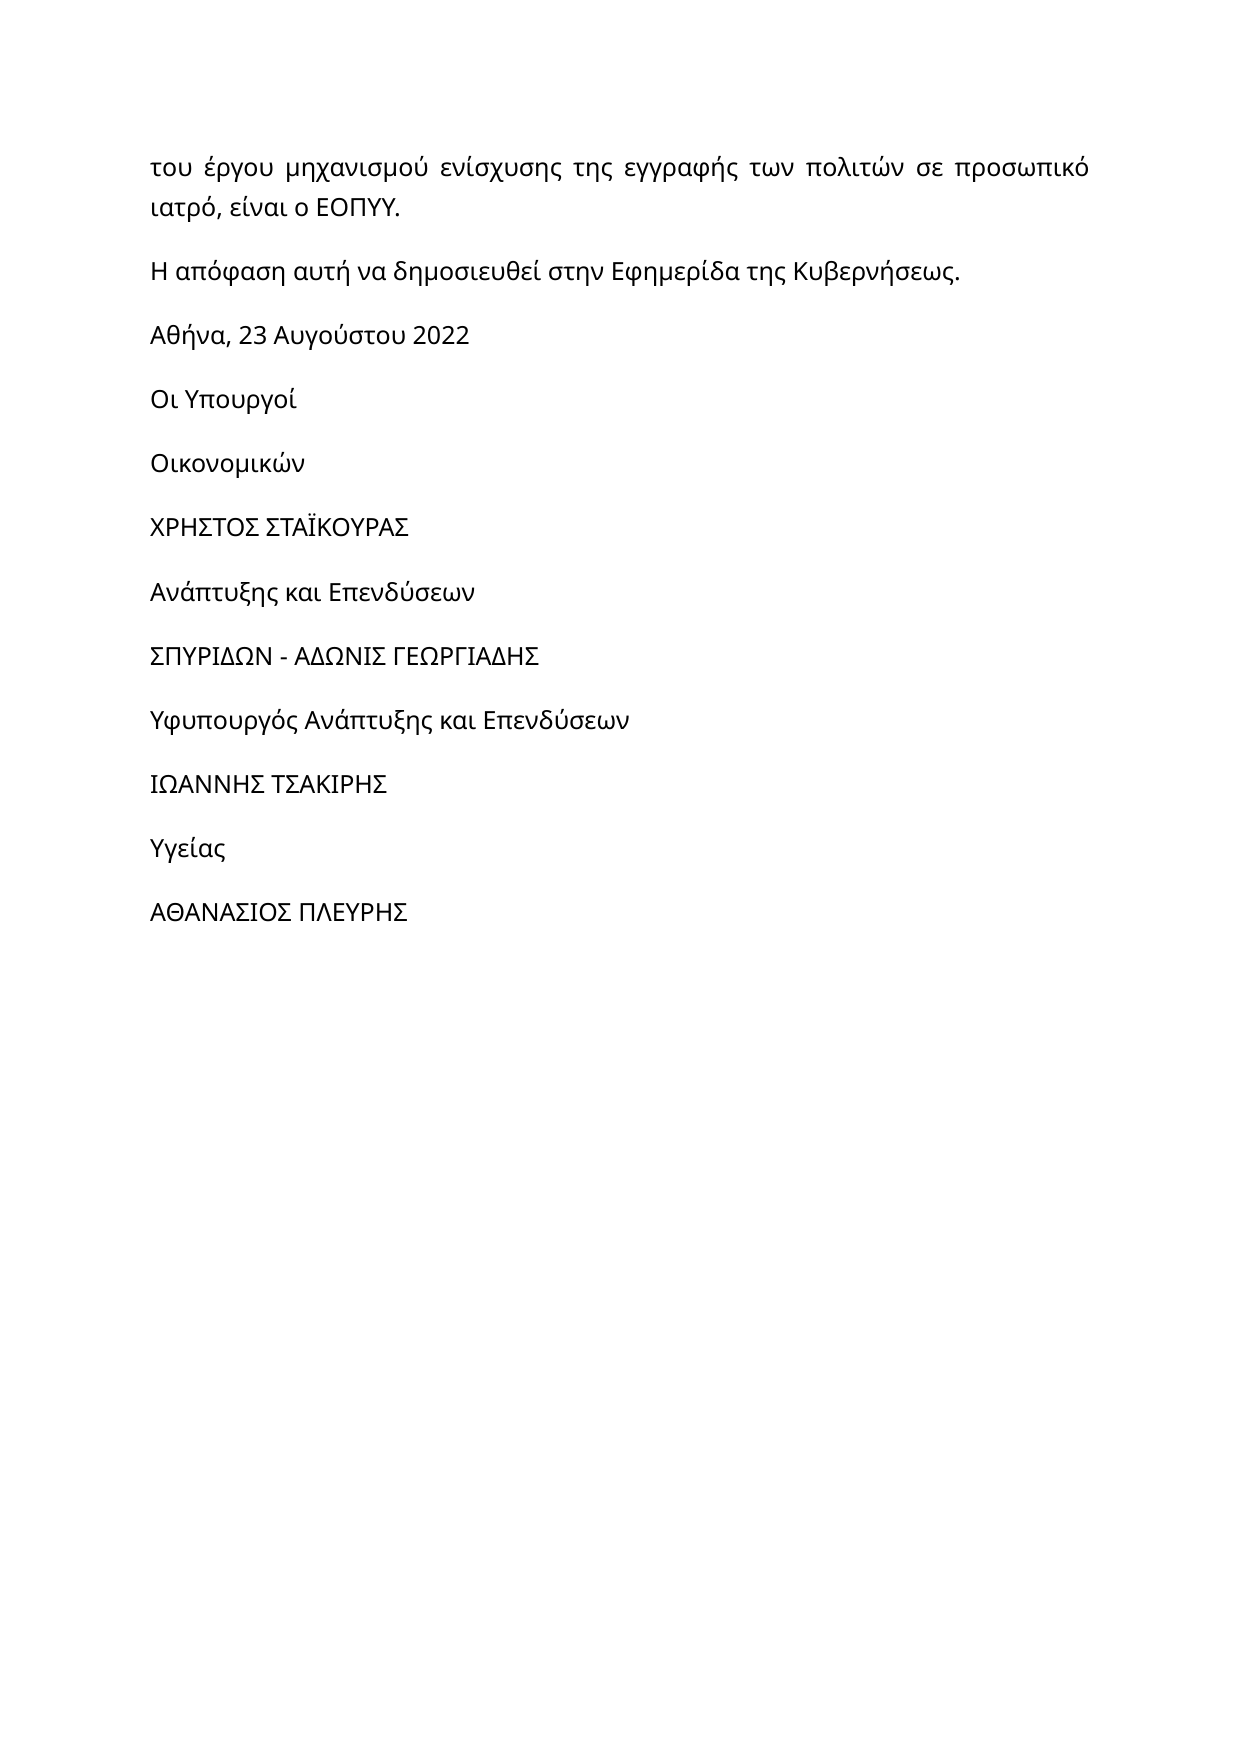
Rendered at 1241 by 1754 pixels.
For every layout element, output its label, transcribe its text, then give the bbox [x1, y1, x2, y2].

text Αθήνα, 23 Αυγούστου 2022 [150, 317, 1090, 352]
text ΧΡΗΣΤΟΣ ΣΤΑΪΚΟΥΡΑΣ [150, 510, 1090, 544]
text Ανάπτυξης και Επενδύσεων [150, 574, 1090, 608]
text ΑΘΑΝΑΣΙΟΣ ΠΛΕΥΡΗΣ [150, 895, 1090, 929]
text του έργου μηχανισμού ενίσχυσης της εγγραφής των πολιτών σε προσωπικό ιατρό, είναι ο ΕΟΠΥΥ. [150, 150, 1090, 223]
text Υφυπουργός Ανάπτυξης και Επενδύσεων [150, 702, 1090, 737]
text Η απόφαση αυτή να δημοσιευθεί στην Εφημερίδα της Κυβερνήσεως. [150, 253, 1090, 287]
text ΣΠΥΡΙΔΩΝ - ΑΔΩΝΙΣ ΓΕΩΡΓΙΑΔΗΣ [150, 638, 1090, 672]
text Υγείας [150, 831, 1090, 865]
text Οικονομικών [150, 446, 1090, 480]
text Οι Υπουργοί [150, 382, 1090, 416]
text ΙΩΑΝΝΗΣ ΤΣΑΚΙΡΗΣ [150, 767, 1090, 801]
